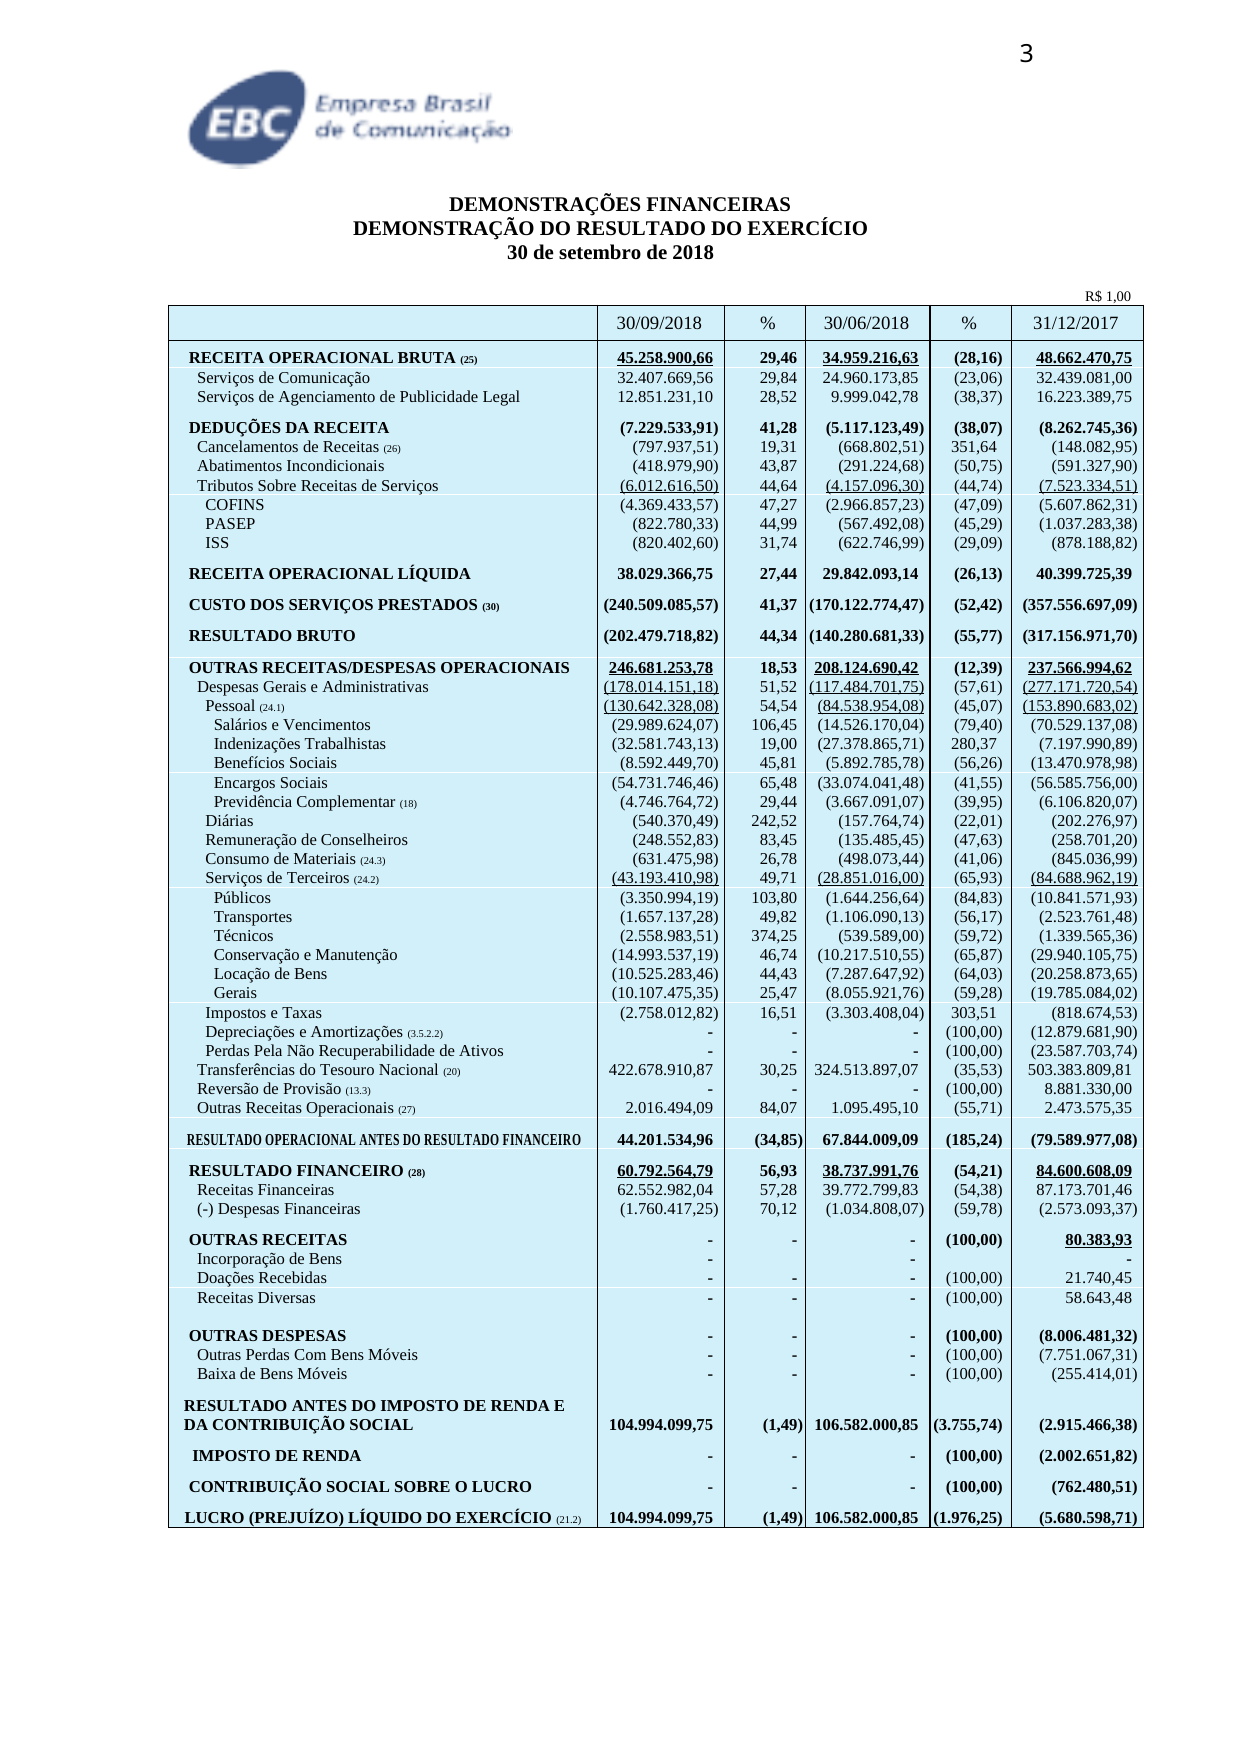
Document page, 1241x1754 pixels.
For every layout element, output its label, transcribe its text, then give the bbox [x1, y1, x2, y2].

table_cell (100,00) [931, 1477, 1011, 1496]
table_cell (7.287.647,92) [806, 964, 929, 983]
table_cell (100,00) [931, 1079, 1011, 1098]
table_cell - [598, 1268, 724, 1287]
table_cell Gerais [169, 983, 597, 1002]
table_cell 8.881.330,00 [1012, 1079, 1143, 1098]
table_cell (277.171.720,54) [1012, 677, 1143, 696]
table_cell 84,07 [725, 1098, 805, 1117]
table_cell [169, 1118, 597, 1129]
table_cell (7.229.533,91) [598, 418, 724, 437]
table_cell CONTRIBUIÇÃO SOCIAL SOBRE O LUCRO [169, 1477, 597, 1496]
table_cell (84,83) [931, 888, 1011, 907]
table_cell (84.538.954,08) [806, 696, 929, 715]
table_cell (100,00) [931, 1230, 1011, 1249]
table_cell 2.016.494,09 [598, 1098, 724, 1117]
table_cell (2.002.651,82) [1012, 1446, 1143, 1465]
table_cell [931, 1307, 1011, 1326]
table_cell Despesas Gerais e Administrativas [169, 677, 597, 696]
table_cell 503.383.809,81 [1012, 1060, 1143, 1079]
table_cell [725, 1307, 805, 1326]
table_cell [806, 1383, 929, 1395]
table_cell (3.350.994,19) [598, 888, 724, 907]
table_cell (100,00) [931, 1446, 1011, 1465]
table_cell 38.029.366,75 [598, 564, 724, 583]
table_cell (117.484.701,75) [806, 677, 929, 696]
table_cell [169, 1149, 597, 1161]
table_cell 46,74 [725, 945, 805, 964]
table_cell [725, 1218, 805, 1230]
table_cell - [806, 1446, 929, 1465]
table_cell (23,06) [931, 368, 1011, 387]
table_cell - [725, 1364, 805, 1383]
table_cell (4.157.096,30) [806, 475, 929, 494]
table_cell (14.993.537,19) [598, 945, 724, 964]
table_cell RESULTADO FINANCEIRO (28) [169, 1161, 597, 1180]
table_cell (1.644.256,64) [806, 888, 929, 907]
table_cell 44,43 [725, 964, 805, 983]
table_cell Indenizações Trabalhistas [169, 734, 597, 753]
table_cell 374,25 [725, 926, 805, 945]
table_cell 44.201.534,96 [598, 1129, 724, 1148]
table_cell [931, 614, 1011, 626]
table_cell - [598, 1079, 724, 1098]
table_cell Locação de Bens [169, 964, 597, 983]
table_header 30/09/2018 [598, 306, 724, 340]
table_cell [931, 1218, 1011, 1230]
table_cell (153.890.683,02) [1012, 696, 1143, 715]
table_cell (258.701,20) [1012, 830, 1143, 849]
table_cell 47,27 [725, 495, 805, 514]
table_cell Depreciações e Amortizações (3.5.2.2) [169, 1022, 597, 1041]
table_cell (3.667.091,07) [806, 792, 929, 811]
table_cell Transportes [169, 907, 597, 926]
table_cell (56,26) [931, 753, 1011, 772]
table_cell [1012, 1383, 1143, 1395]
table_cell [931, 406, 1011, 418]
table_cell (1.037.283,38) [1012, 514, 1143, 533]
table_cell (56.585.756,00) [1012, 773, 1143, 792]
table_cell Cancelamentos de Receitas (26) [169, 437, 597, 456]
table_cell [725, 583, 805, 595]
table_cell 21.740,45 [1012, 1268, 1143, 1287]
table_cell [598, 1383, 724, 1395]
table_cell [931, 1249, 1011, 1268]
table_cell [806, 406, 929, 418]
table_cell (6.012.616,50) [598, 475, 724, 494]
table_header 30/06/2018 [806, 306, 929, 340]
table_cell 41,37 [725, 595, 805, 614]
table_cell 80.383,93 [1012, 1230, 1143, 1249]
table_cell 29,44 [725, 792, 805, 811]
table_cell 39.772.799,83 [806, 1180, 929, 1199]
table_cell [1012, 1307, 1143, 1326]
table_cell 324.513.897,07 [806, 1060, 929, 1079]
table_cell (240.509.085,57) [598, 595, 724, 614]
table_cell [806, 1307, 929, 1326]
table_cell RESULTADO ANTES DO IMPOSTO DE RENDA E DA CONTRIBUIÇÃO SOCIAL [169, 1395, 597, 1434]
table_cell [1012, 645, 1143, 657]
table_cell 41,28 [725, 418, 805, 437]
table_cell 51,52 [725, 677, 805, 696]
table_cell 84.600.608,09 [1012, 1161, 1143, 1180]
table_cell [931, 1383, 1011, 1395]
table_cell [1012, 583, 1143, 595]
table_cell - [598, 1230, 724, 1249]
table_cell [806, 645, 929, 657]
table_cell Outras Receitas Operacionais (27) [169, 1098, 597, 1117]
table_cell (41,55) [931, 773, 1011, 792]
table_cell [725, 1383, 805, 1395]
table_cell [931, 552, 1011, 564]
table_cell - [806, 1288, 929, 1307]
table_cell - [806, 1249, 929, 1268]
table_cell [169, 1434, 597, 1446]
table_cell [725, 1249, 805, 1268]
table_cell (2.523.761,48) [1012, 907, 1143, 926]
table_cell - [1012, 1249, 1143, 1268]
table_cell [725, 645, 805, 657]
table_cell 32.407.669,56 [598, 368, 724, 387]
table_cell Pessoal (24.1) [169, 696, 597, 715]
table_cell 32.439.081,00 [1012, 368, 1143, 387]
table_cell 19,31 [725, 437, 805, 456]
table_cell 49,71 [725, 868, 805, 887]
table_cell (8.592.449,70) [598, 753, 724, 772]
table_cell (818.674,53) [1012, 1003, 1143, 1022]
table_header [169, 306, 597, 340]
table_cell [598, 1434, 724, 1446]
table_cell (631.475,98) [598, 849, 724, 868]
table_cell (3.755,74) [931, 1395, 1011, 1434]
text DEMONSTRAÇÃO DO RESULTADO DO EXERCÍCIO [187, 216, 1033, 240]
table_cell (54,21) [931, 1161, 1011, 1180]
table_cell 26,78 [725, 849, 805, 868]
table_cell (10.107.475,35) [598, 983, 724, 1002]
table_cell [806, 583, 929, 595]
table_cell [725, 1149, 805, 1161]
table_cell 57,28 [725, 1180, 805, 1199]
table_cell (38,07) [931, 418, 1011, 437]
table_cell [806, 1118, 929, 1129]
table_cell [169, 645, 597, 657]
table_cell 104.994.099,75 [598, 1508, 724, 1527]
table_cell Diárias [169, 811, 597, 830]
table_cell [1012, 1118, 1143, 1129]
table_cell 44,99 [725, 514, 805, 533]
table_cell [1012, 1496, 1143, 1508]
table_cell (878.188,82) [1012, 533, 1143, 552]
table_cell [931, 1496, 1011, 1508]
table_cell (32.581.743,13) [598, 734, 724, 753]
table_cell [725, 1465, 805, 1477]
table_cell (820.402,60) [598, 533, 724, 552]
table_cell 58.643,48 [1012, 1288, 1143, 1307]
table_cell - [806, 1345, 929, 1364]
table_cell 1.095.495,10 [806, 1098, 929, 1117]
table_cell 106.582.000,85 [806, 1395, 929, 1434]
table_cell [598, 552, 724, 564]
table_cell (100,00) [931, 1288, 1011, 1307]
table_cell Impostos e Taxas [169, 1003, 597, 1022]
table_cell IMPOSTO DE RENDA [169, 1446, 597, 1465]
table_cell 31,74 [725, 533, 805, 552]
table_cell - [806, 1268, 929, 1287]
table_cell Abatimentos Incondicionais [169, 456, 597, 475]
table_header % [931, 306, 1011, 340]
table_cell - [598, 1288, 724, 1307]
table_cell 18,53 [725, 658, 805, 677]
table_cell - [598, 1364, 724, 1383]
table_cell RECEITA OPERACIONAL LÍQUIDA [169, 564, 597, 583]
table_cell - [598, 1249, 724, 1268]
table_cell Benefícios Sociais [169, 753, 597, 772]
table_cell [725, 614, 805, 626]
table_cell Doações Recebidas [169, 1268, 597, 1287]
table_cell 49,82 [725, 907, 805, 926]
table_cell 242,52 [725, 811, 805, 830]
table_cell (797.937,51) [598, 437, 724, 456]
table_cell 103,80 [725, 888, 805, 907]
table_cell 2.473.575,35 [1012, 1098, 1143, 1117]
table_cell (39,95) [931, 792, 1011, 811]
table_cell - [598, 1477, 724, 1496]
table_cell (1.657.137,28) [598, 907, 724, 926]
table_cell (45,07) [931, 696, 1011, 715]
table_cell [598, 583, 724, 595]
table_cell [598, 341, 724, 348]
table_cell [656, 169, 1070, 192]
table_cell (59,72) [931, 926, 1011, 945]
table_cell Receitas Financeiras [169, 1180, 597, 1199]
table_cell (79.589.977,08) [1012, 1129, 1143, 1148]
table_cell [931, 583, 1011, 595]
table_cell (100,00) [931, 1326, 1011, 1345]
table_cell (84.688.962,19) [1012, 868, 1143, 887]
table_cell [806, 614, 929, 626]
table_cell (-) Despesas Financeiras [169, 1199, 597, 1218]
table_cell (10.841.571,93) [1012, 888, 1143, 907]
table_cell [725, 1496, 805, 1508]
table_cell 43,87 [725, 456, 805, 475]
table_cell (5.680.598,71) [1012, 1508, 1143, 1527]
table_cell 208.124.690,42 [806, 658, 929, 677]
table_cell 38.737.991,76 [806, 1161, 929, 1180]
table_cell 29.842.093,14 [806, 564, 929, 583]
table_cell [598, 645, 724, 657]
table_cell (35,53) [931, 1060, 1011, 1079]
table_cell 45,81 [725, 753, 805, 772]
table_cell 104.994.099,75 [598, 1395, 724, 1434]
table_cell (28,16) [931, 348, 1011, 367]
table_cell - [725, 1345, 805, 1364]
table_cell [806, 1434, 929, 1446]
table_cell [598, 406, 724, 418]
table_cell (822.780,33) [598, 514, 724, 533]
table_cell 44,34 [725, 626, 805, 645]
table_cell RESULTADO BRUTO [169, 626, 597, 645]
table_cell - [806, 1364, 929, 1383]
table_cell (100,00) [931, 1364, 1011, 1383]
table_cell (54.731.746,46) [598, 773, 724, 792]
table_cell (5.607.862,31) [1012, 495, 1143, 514]
table_cell [169, 1307, 597, 1326]
table_cell 83,45 [725, 830, 805, 849]
table_cell 62.552.982,04 [598, 1180, 724, 1199]
table_cell (567.492,08) [806, 514, 929, 533]
table_cell (14.526.170,04) [806, 715, 929, 734]
table_cell PASEP [169, 514, 597, 533]
table_cell 280,37 [931, 734, 1011, 753]
table_cell (27.378.865,71) [806, 734, 929, 753]
table_cell (29,09) [931, 533, 1011, 552]
table_cell (8.262.745,36) [1012, 418, 1143, 437]
table_cell (498.073,44) [806, 849, 929, 868]
table_cell - [725, 1022, 805, 1041]
table_cell (50,75) [931, 456, 1011, 475]
table_cell [1012, 1218, 1143, 1230]
table_cell (8.055.921,76) [806, 983, 929, 1002]
table_cell CUSTO DOS SERVIÇOS PRESTADOS (30) [169, 595, 597, 614]
table_cell 54,54 [725, 696, 805, 715]
table_cell (1.034.808,07) [806, 1199, 929, 1218]
table_cell [806, 341, 929, 348]
table_cell (64,03) [931, 964, 1011, 983]
table_cell [725, 1434, 805, 1446]
table_cell [725, 341, 805, 348]
table_cell (5.117.123,49) [806, 418, 929, 437]
table_cell (3.303.408,04) [806, 1003, 929, 1022]
table_cell [169, 1465, 597, 1477]
table_cell Transferências do Tesouro Nacional (20) [169, 1060, 597, 1079]
table_cell [1012, 406, 1143, 418]
table_cell ISS [169, 533, 597, 552]
table_cell [931, 341, 1011, 348]
table_cell 67.844.009,09 [806, 1129, 929, 1148]
table_cell [169, 1496, 597, 1508]
table_cell COFINS [169, 495, 597, 514]
table_cell (20.258.873,65) [1012, 964, 1143, 983]
table_cell [725, 552, 805, 564]
table_cell 56,93 [725, 1161, 805, 1180]
table_cell RESULTADO OPERACIONAL ANTES DO RESULTADO FINANCEIRO [169, 1129, 597, 1148]
table_cell (59,28) [931, 983, 1011, 1002]
table_cell OUTRAS DESPESAS [169, 1326, 597, 1345]
table_cell (1.760.417,25) [598, 1199, 724, 1218]
table_cell [169, 614, 597, 626]
table_cell (10.217.510,55) [806, 945, 929, 964]
table_cell 19,00 [725, 734, 805, 753]
table_cell (28.851.016,00) [806, 868, 929, 887]
table_cell - [725, 1079, 805, 1098]
table_cell Remuneração de Conselheiros [169, 830, 597, 849]
table_cell [169, 406, 597, 418]
table_cell (70.529.137,08) [1012, 715, 1143, 734]
table_cell (2.558.983,51) [598, 926, 724, 945]
table_cell (202.276,97) [1012, 811, 1143, 830]
table_cell [806, 1149, 929, 1161]
table_cell (22,01) [931, 811, 1011, 830]
table_cell Públicos [169, 888, 597, 907]
table_cell 9.999.042,78 [806, 387, 929, 406]
table_cell [725, 406, 805, 418]
table_cell DEDUÇÕES DA RECEITA [169, 418, 597, 437]
table_cell [187, 169, 243, 192]
table_cell Serviços de Comunicação [169, 368, 597, 387]
table_cell (135.485,45) [806, 830, 929, 849]
table_cell [169, 1218, 597, 1230]
table_cell (2.915.466,38) [1012, 1395, 1143, 1434]
table_cell 237.566.994,62 [1012, 658, 1143, 677]
table_cell (762.480,51) [1012, 1477, 1143, 1496]
table_cell [1012, 614, 1143, 626]
table_cell (10.525.283,46) [598, 964, 724, 983]
table_cell [806, 1465, 929, 1477]
table_cell 87.173.701,46 [1012, 1180, 1143, 1199]
table_cell 246.681.253,78 [598, 658, 724, 677]
table_cell (591.327,90) [1012, 456, 1143, 475]
table_cell - [806, 1230, 929, 1249]
table_cell (59,78) [931, 1199, 1011, 1218]
table_cell - [725, 1268, 805, 1287]
table_cell 45.258.900,66 [598, 348, 724, 367]
table_cell 34.959.216,63 [806, 348, 929, 367]
table_cell (668.802,51) [806, 437, 929, 456]
table_cell (622.746,99) [806, 533, 929, 552]
table_cell (100,00) [931, 1268, 1011, 1287]
table_cell (55,77) [931, 626, 1011, 645]
table_cell Serviços de Agenciamento de Publicidade Legal [169, 387, 597, 406]
table_cell (185,24) [931, 1129, 1011, 1148]
table_cell [169, 583, 597, 595]
table_cell - [806, 1326, 929, 1345]
table_cell 16,51 [725, 1003, 805, 1022]
table_cell - [806, 1041, 929, 1060]
table_cell (130.642.328,08) [598, 696, 724, 715]
table_cell Previdência Complementar (18) [169, 792, 597, 811]
table_cell Reversão de Provisão (13.3) [169, 1079, 597, 1098]
table_cell - [598, 1022, 724, 1041]
table_cell (1.339.565,36) [1012, 926, 1143, 945]
table_header % [725, 306, 805, 340]
table_cell 12.851.231,10 [598, 387, 724, 406]
table_cell RECEITA OPERACIONAL BRUTA (25) [169, 348, 597, 367]
table_cell (44,74) [931, 475, 1011, 494]
table_cell 70,12 [725, 1199, 805, 1218]
table_cell [1012, 552, 1143, 564]
table_cell (34,85) [725, 1129, 805, 1148]
text 30 de setembro de 2018 [187, 240, 1033, 264]
table_cell [598, 1307, 724, 1326]
text R$ 1,00 [187, 288, 1132, 304]
table_cell (291.224,68) [806, 456, 929, 475]
table_cell 30,25 [725, 1060, 805, 1079]
table_cell (140.280.681,33) [806, 626, 929, 645]
table_cell 44,64 [725, 475, 805, 494]
table_cell (4.369.433,57) [598, 495, 724, 514]
table_cell 40.399.725,39 [1012, 564, 1143, 583]
table_cell (56,17) [931, 907, 1011, 926]
table_cell [1012, 1434, 1143, 1446]
table_cell (54,38) [931, 1180, 1011, 1199]
table_cell [806, 1218, 929, 1230]
table_cell (100,00) [931, 1345, 1011, 1364]
table_cell (26,13) [931, 564, 1011, 583]
table_cell [806, 552, 929, 564]
table_cell 303,51 [931, 1003, 1011, 1022]
table_cell (1,49) [725, 1395, 805, 1434]
table_cell - [598, 1326, 724, 1345]
table_cell - [598, 1345, 724, 1364]
table_cell Tributos Sobre Receitas de Serviços [169, 475, 597, 494]
table_cell 24.960.173,85 [806, 368, 929, 387]
table_cell (41,06) [931, 849, 1011, 868]
table_cell (7.523.334,51) [1012, 475, 1143, 494]
table_cell (540.370,49) [598, 811, 724, 830]
table_cell (148.082,95) [1012, 437, 1143, 456]
table_cell OUTRAS RECEITAS/DESPESAS OPERACIONAIS [169, 658, 597, 677]
table_cell (1.976,25) [931, 1508, 1011, 1527]
table_cell (2.966.857,23) [806, 495, 929, 514]
table_cell (43.193.410,98) [598, 868, 724, 887]
table_cell [931, 645, 1011, 657]
table_cell - [725, 1230, 805, 1249]
table_cell (2.573.093,37) [1012, 1199, 1143, 1218]
table_cell (845.036,99) [1012, 849, 1143, 868]
table_cell - [598, 1041, 724, 1060]
table_cell (8.006.481,32) [1012, 1326, 1143, 1345]
table_cell Baixa de Bens Móveis [169, 1364, 597, 1383]
table_cell (5.892.785,78) [806, 753, 929, 772]
table_cell [1012, 341, 1143, 348]
table_cell (47,63) [931, 830, 1011, 849]
table_cell 29,84 [725, 368, 805, 387]
table_cell Serviços de Terceiros (24.2) [169, 868, 597, 887]
table_cell - [725, 1041, 805, 1060]
table_cell (6.106.820,07) [1012, 792, 1143, 811]
table_cell (23.587.703,74) [1012, 1041, 1143, 1060]
table_cell (38,37) [931, 387, 1011, 406]
table_cell 65,48 [725, 773, 805, 792]
table_cell [169, 1383, 597, 1395]
table_cell - [598, 1446, 724, 1465]
table_cell (357.556.697,09) [1012, 595, 1143, 614]
table_cell [243, 169, 656, 192]
table_cell 28,52 [725, 387, 805, 406]
table_cell Encargos Sociais [169, 773, 597, 792]
table_header 31/12/2017 [1012, 306, 1143, 340]
table_cell [1012, 1465, 1143, 1477]
table_cell [1012, 1149, 1143, 1161]
table_cell [806, 1496, 929, 1508]
table_cell [598, 1496, 724, 1508]
table_cell (45,29) [931, 514, 1011, 533]
table_cell Incorporação de Bens [169, 1249, 597, 1268]
table_cell (317.156.971,70) [1012, 626, 1143, 645]
table_cell 48.662.470,75 [1012, 348, 1143, 367]
table_cell (248.552,83) [598, 830, 724, 849]
table_cell (65,93) [931, 868, 1011, 887]
table_cell - [725, 1446, 805, 1465]
table_cell 422.678.910,87 [598, 1060, 724, 1079]
table_cell (1.106.090,13) [806, 907, 929, 926]
table_cell - [806, 1079, 929, 1098]
table_cell (539.589,00) [806, 926, 929, 945]
table_cell [931, 1118, 1011, 1129]
table_cell 351,64 [931, 437, 1011, 456]
table_cell (29.989.624,07) [598, 715, 724, 734]
table_cell [725, 1118, 805, 1129]
table_cell (2.758.012,82) [598, 1003, 724, 1022]
table_cell (7.197.990,89) [1012, 734, 1143, 753]
table_cell (79,40) [931, 715, 1011, 734]
table_cell Outras Perdas Com Bens Móveis [169, 1345, 597, 1364]
table_cell - [725, 1477, 805, 1496]
table_cell (170.122.774,47) [806, 595, 929, 614]
table_cell Consumo de Materiais (24.3) [169, 849, 597, 868]
table_cell Salários e Vencimentos [169, 715, 597, 734]
table_cell (4.746.764,72) [598, 792, 724, 811]
table_cell 27,44 [725, 564, 805, 583]
table_cell - [806, 1477, 929, 1496]
table_cell Receitas Diversas [169, 1288, 597, 1307]
table_cell (13.470.978,98) [1012, 753, 1143, 772]
table_cell [931, 1465, 1011, 1477]
table_cell (255.414,01) [1012, 1364, 1143, 1383]
table_cell [598, 614, 724, 626]
table_cell (100,00) [931, 1041, 1011, 1060]
table_cell (57,61) [931, 677, 1011, 696]
table_cell 60.792.564,79 [598, 1161, 724, 1180]
table_cell (19.785.084,02) [1012, 983, 1143, 1002]
table_cell 29,46 [725, 348, 805, 367]
table_cell (202.479.718,82) [598, 626, 724, 645]
table_cell - [806, 1022, 929, 1041]
table_cell (1,49) [725, 1508, 805, 1527]
table_cell - [725, 1288, 805, 1307]
table_cell 16.223.389,75 [1012, 387, 1143, 406]
table_cell [931, 1434, 1011, 1446]
table_cell [169, 552, 597, 564]
table_cell (100,00) [931, 1022, 1011, 1041]
table_cell (157.764,74) [806, 811, 929, 830]
table_cell (7.751.067,31) [1012, 1345, 1143, 1364]
table_cell 25,47 [725, 983, 805, 1002]
table_cell LUCRO (PREJUÍZO) LÍQUIDO DO EXERCÍCIO (21.2) [169, 1508, 597, 1527]
table_cell (33.074.041,48) [806, 773, 929, 792]
table_cell (65,87) [931, 945, 1011, 964]
table_cell Conservação e Manutenção [169, 945, 597, 964]
table_cell (12.879.681,90) [1012, 1022, 1143, 1041]
table_cell - [725, 1326, 805, 1345]
table_cell (47,09) [931, 495, 1011, 514]
table_cell [931, 1149, 1011, 1161]
table_cell OUTRAS RECEITAS [169, 1230, 597, 1249]
table_cell (29.940.105,75) [1012, 945, 1143, 964]
table_cell (178.014.151,18) [598, 677, 724, 696]
table_cell [169, 341, 597, 348]
table_cell 106.582.000,85 [806, 1508, 929, 1527]
table_cell (55,71) [931, 1098, 1011, 1117]
table_cell [598, 1149, 724, 1161]
table_cell [598, 1218, 724, 1230]
table_cell Técnicos [169, 926, 597, 945]
table_cell (12,39) [931, 658, 1011, 677]
table_cell Perdas Pela Não Recuperabilidade de Ativos [169, 1041, 597, 1060]
table_cell (52,42) [931, 595, 1011, 614]
table_cell [598, 1118, 724, 1129]
table_cell 106,45 [725, 715, 805, 734]
table_cell [598, 1465, 724, 1477]
table_cell (418.979,90) [598, 456, 724, 475]
text DEMONSTRAÇÕES FINANCEIRAS [187, 192, 1053, 216]
